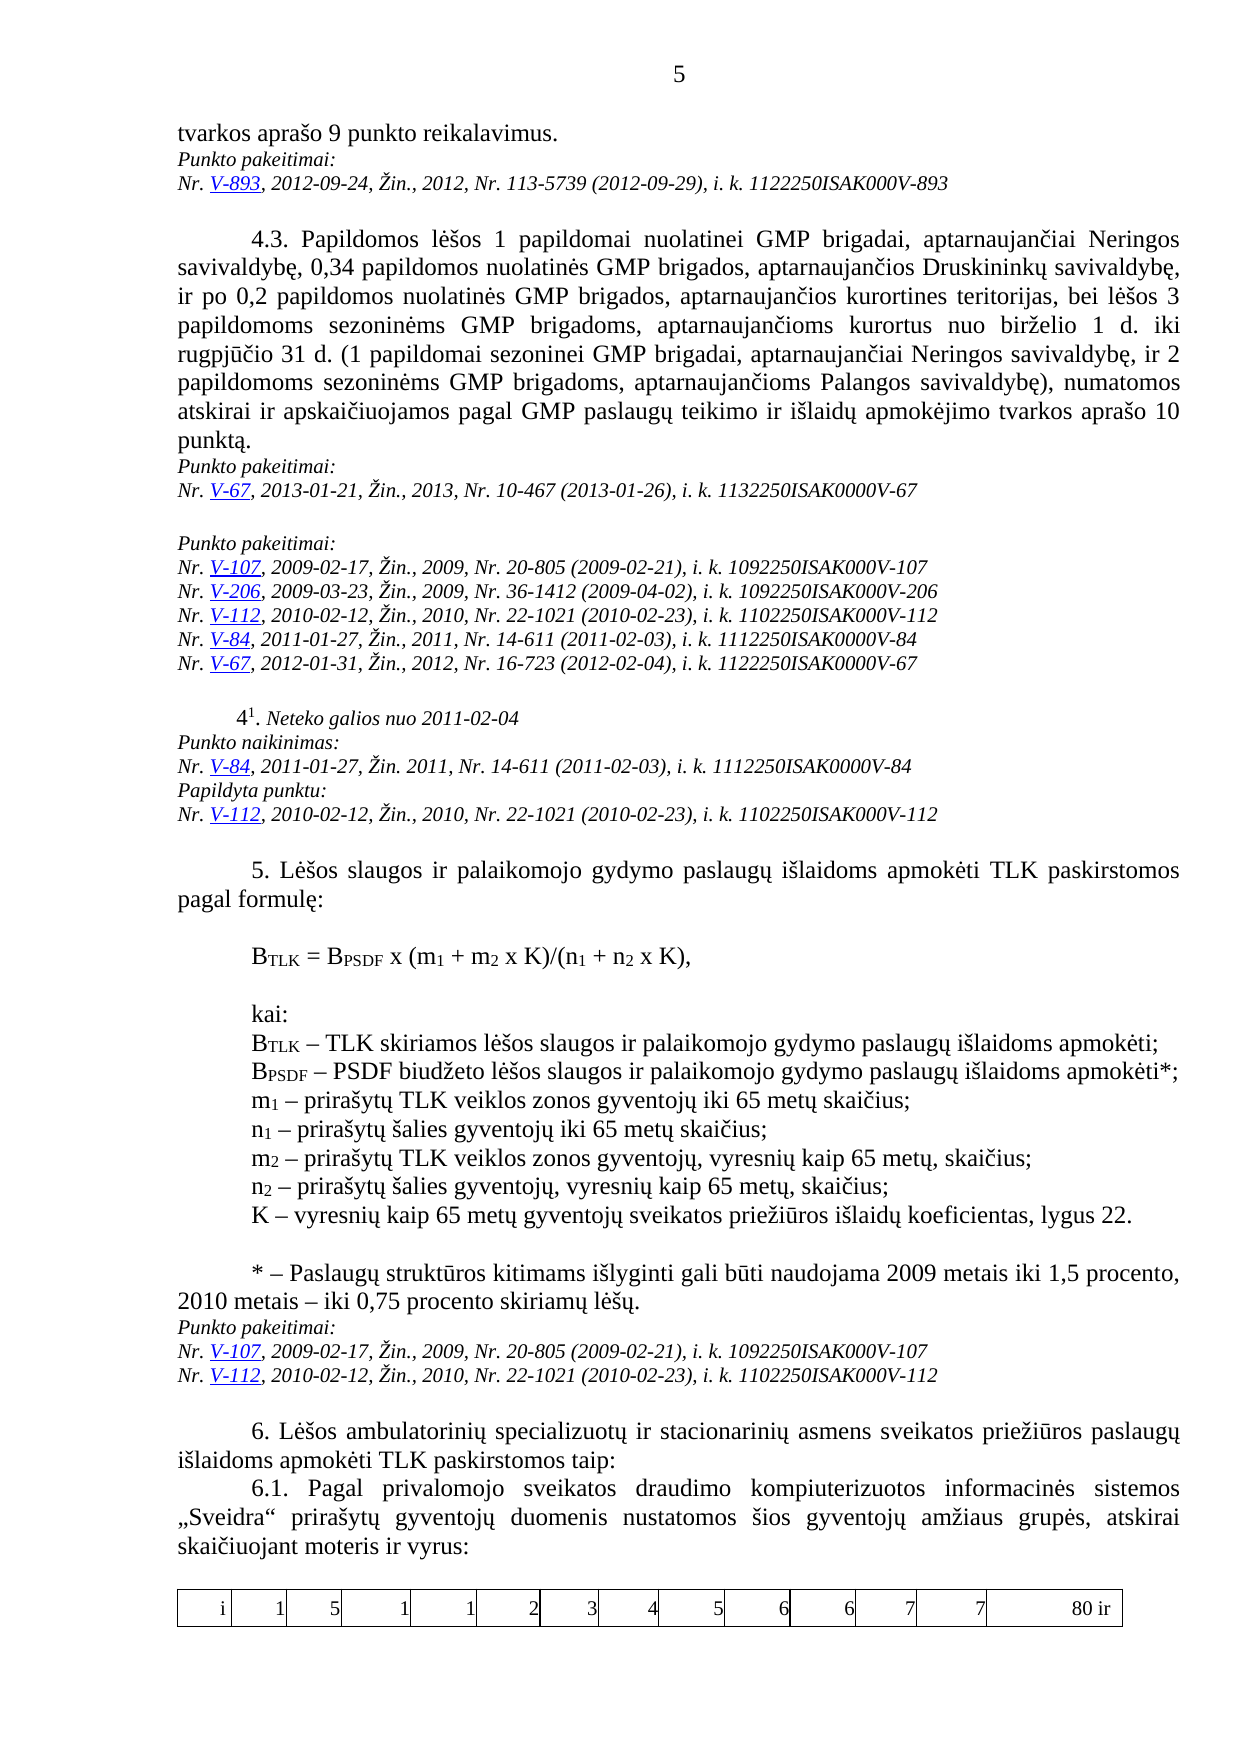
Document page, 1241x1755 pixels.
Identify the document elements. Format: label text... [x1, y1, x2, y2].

text 5. Lėšos slaugos ir palaikomojo gydymo paslaugų išlaidoms apmokėti TLK paskirstomos pagal formulę: [177, 855, 1181, 913]
text tvarkos aprašo 9 punkto reikalavimus. [177, 118, 1181, 147]
text Punkto pakeitimai: [177, 1315, 1181, 1339]
text BTLK = BPSDF x (m1 + m2 x K)/(n1 + n2 x K), [177, 941, 1181, 970]
text m2 – prirašytų TLK veiklos zonos gyventojų, vyresnių kaip 65 metų, skaičius; [177, 1143, 1181, 1171]
text * – Paslaugų struktūros kitimams išlyginti gali būti naudojama 2009 metais iki 1,5 procento, 2010 metais – iki 0,75 procento skiriamų lėšų. [177, 1258, 1181, 1315]
table_header 5 [287, 1590, 341, 1626]
text Punkto pakeitimai: [177, 147, 1181, 171]
table_header 5 [659, 1590, 724, 1626]
table_header 3 [541, 1590, 598, 1626]
text Nr. V-112, 2010-02-12, Žin., 2010, Nr. 22-1021 (2010-02-23), i. k. 1102250ISAK000V-112 [177, 603, 1181, 627]
table_header 80 ir [987, 1590, 1122, 1626]
text Punkto naikinimas: [177, 730, 1181, 754]
text Nr. V-893, 2012-09-24, Žin., 2012, Nr. 113-5739 (2012-09-29), i. k. 1122250ISAK000V-893 [177, 171, 1181, 195]
text Punkto pakeitimai: [177, 531, 1181, 555]
text kai: [177, 999, 1181, 1028]
text Nr. V-112, 2010-02-12, Žin., 2010, Nr. 22-1021 (2010-02-23), i. k. 1102250ISAK000V-112 [177, 802, 1181, 826]
text 4.3. Papildomos lėšos 1 papildomai nuolatinei GMP brigadai, aptarnaujančiai Neringos savivaldybę, 0,34 papildomos nuolatinės GMP brigados, aptarnaujančios Druskininkų savivaldybę, ir po 0,2 papildomos nuolatinės GMP brigados, aptarnaujančios kurortines teritorijas, bei lėšos 3 papildomoms sezoninėms GMP brigadoms, aptarnaujančioms kurortus nuo birželio 1 d. iki rugpjūčio 31 d. (1 papildomai sezoninei GMP brigadai, aptarnaujančiai Neringos savivaldybę, ir 2 papildomoms sezoninėms GMP brigadoms, aptarnaujančioms Palangos savivaldybę), numatomos atskirai ir apskaičiuojamos pagal GMP paslaugų teikimo ir išlaidų apmokėjimo tvarkos aprašo 10 punktą. [177, 224, 1181, 454]
text BTLK – TLK skiriamos lėšos slaugos ir palaikomojo gydymo paslaugų išlaidoms apmokėti; [177, 1028, 1181, 1056]
text Punkto pakeitimai: [177, 454, 1181, 478]
text 6.1. Pagal privalomojo sveikatos draudimo kompiuterizuotos informacinės sistemos „Sveidra“ prirašytų gyventojų duomenis nustatomos šios gyventojų amžiaus grupės, atskirai skaičiuojant moteris ir vyrus: [177, 1473, 1181, 1560]
table_header 4 [599, 1590, 658, 1626]
text Nr. V-112, 2010-02-12, Žin., 2010, Nr. 22-1021 (2010-02-23), i. k. 1102250ISAK000V-112 [177, 1363, 1181, 1387]
text Nr. V-84, 2011-01-27, Žin. 2011, Nr. 14-611 (2011-02-03), i. k. 1112250ISAK0000V-84 [177, 754, 1181, 778]
table_header 7 [917, 1590, 986, 1626]
text 41. Neteko galios nuo 2011-02-04 [177, 704, 1181, 730]
table_header 1 [232, 1590, 286, 1626]
table_header 6 [791, 1590, 855, 1626]
text n2 – prirašytų šalies gyventojų, vyresnių kaip 65 metų, skaičius; [177, 1171, 1181, 1200]
text BPSDF – PSDF biudžeto lėšos slaugos ir palaikomojo gydymo paslaugų išlaidoms apmokėti*; [177, 1056, 1181, 1085]
table_header 2 [477, 1590, 539, 1626]
text 6. Lėšos ambulatorinių specializuotų ir stacionarinių asmens sveikatos priežiūros paslaugų išlaidoms apmokėti TLK paskirstomos taip: [177, 1416, 1181, 1473]
table_header i [178, 1590, 231, 1626]
text n1 – prirašytų šalies gyventojų iki 65 metų skaičius; [177, 1114, 1181, 1143]
text Nr. V-67, 2013-01-21, Žin., 2013, Nr. 10-467 (2013-01-26), i. k. 1132250ISAK0000V-67 [177, 478, 1181, 502]
text Nr. V-107, 2009-02-17, Žin., 2009, Nr. 20-805 (2009-02-21), i. k. 1092250ISAK000V-107 [177, 1339, 1181, 1363]
table_header 1 [342, 1590, 410, 1626]
text Nr. V-107, 2009-02-17, Žin., 2009, Nr. 20-805 (2009-02-21), i. k. 1092250ISAK000V-107 [177, 555, 1181, 579]
table_header 6 [725, 1590, 789, 1626]
table_header 7 [856, 1590, 916, 1626]
text m1 – prirašytų TLK veiklos zonos gyventojų iki 65 metų skaičius; [177, 1085, 1181, 1114]
table_header 1 [411, 1590, 476, 1626]
text Papildyta punktu: [177, 778, 1181, 802]
text Nr. V-84, 2011-01-27, Žin., 2011, Nr. 14-611 (2011-02-03), i. k. 1112250ISAK0000V-84 [177, 627, 1181, 651]
text Nr. V-206, 2009-03-23, Žin., 2009, Nr. 36-1412 (2009-04-02), i. k. 1092250ISAK000V-206 [177, 579, 1181, 603]
text Nr. V-67, 2012-01-31, Žin., 2012, Nr. 16-723 (2012-02-04), i. k. 1122250ISAK0000V-67 [177, 651, 1181, 675]
text K – vyresnių kaip 65 metų gyventojų sveikatos priežiūros išlaidų koeficientas, lygus 22. [177, 1200, 1181, 1229]
